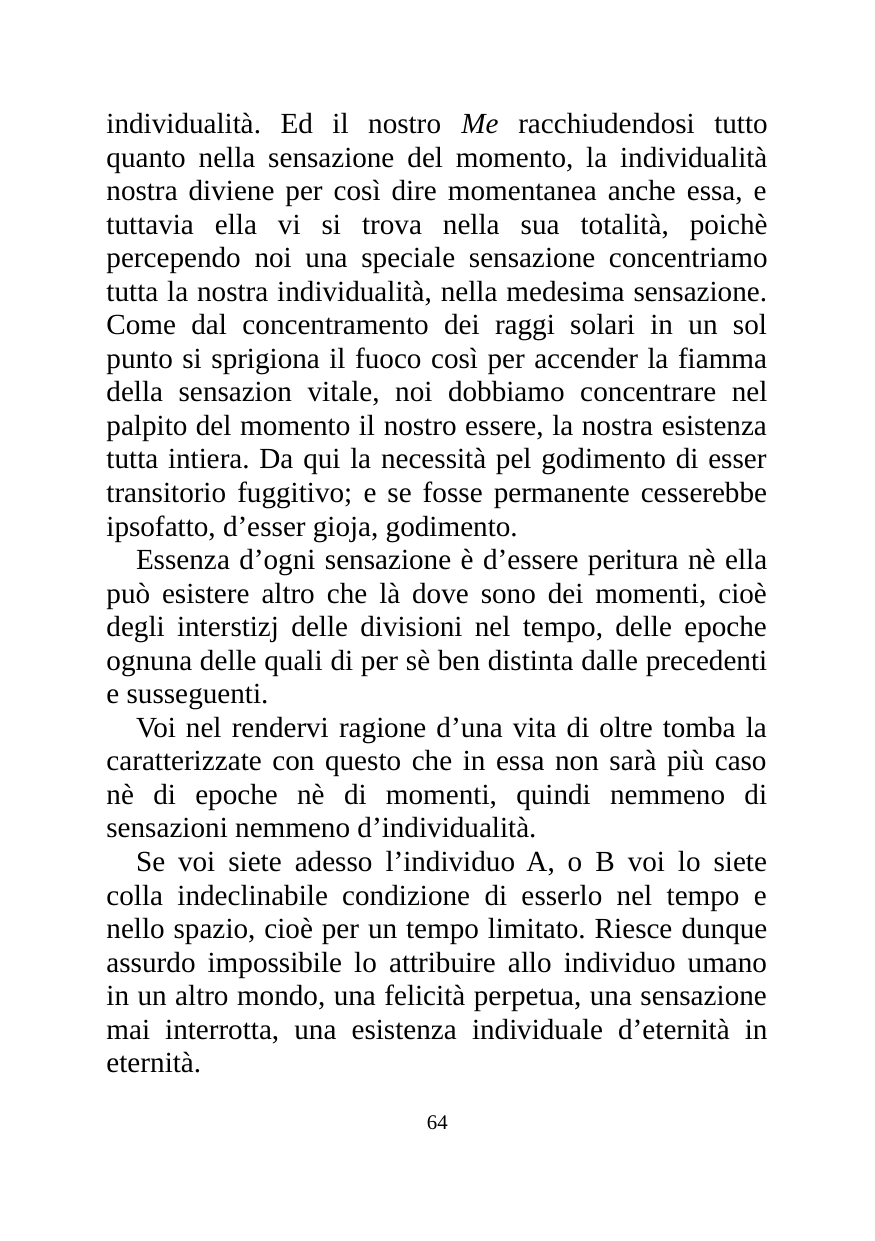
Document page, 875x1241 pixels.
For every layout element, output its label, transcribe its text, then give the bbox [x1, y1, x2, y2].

text Essenza d’ogni sensazione è d’essere peritura nè ella può esistere altro che là dove sono dei momenti, cioè degli interstizj delle divisioni nel tempo, delle epoche ognuna delle quali di per sè ben distinta dalle precedenti e susseguenti. [106, 542, 768, 710]
text Voi nel rendervi ragione d’una vita di oltre tomba la caratterizzate con questo che in essa non sarà più caso nè di epoche nè di momenti, quindi nemmeno di sensazioni nemmeno d’individualità. [106, 710, 768, 844]
text individualità. Ed il nostro Me racchiudendosi tutto quanto nella sensazione del momento, la individualità nostra diviene per così dire momentanea anche essa, e tuttavia ella vi si trova nella sua totalità, poichè percependo noi una speciale sensazione concentriamo tutta la nostra individualità, nella medesima sensazione. Come dal concentramento dei raggi solari in un sol punto si sprigiona il fuoco così per accender la fiamma della sensazion vitale, noi dobbiamo concentrare nel palpito del momento il nostro essere, la nostra esistenza tutta intiera. Da qui la necessità pel godimento di esser transitorio fuggitivo; e se fosse permanente cesserebbe ipsofatto, d’esser gioja, godimento. [106, 106, 768, 542]
text Se voi siete adesso l’individuo A, o B voi lo siete colla indeclinabile condizione di esserlo nel tempo e nello spazio, cioè per un tempo limitato. Riesce dunque assurdo impossibile lo attribuire allo individuo umano in un altro mondo, una felicità perpetua, una sensazione mai interrotta, una esistenza individuale d’eternità in eternità. [106, 844, 768, 1079]
